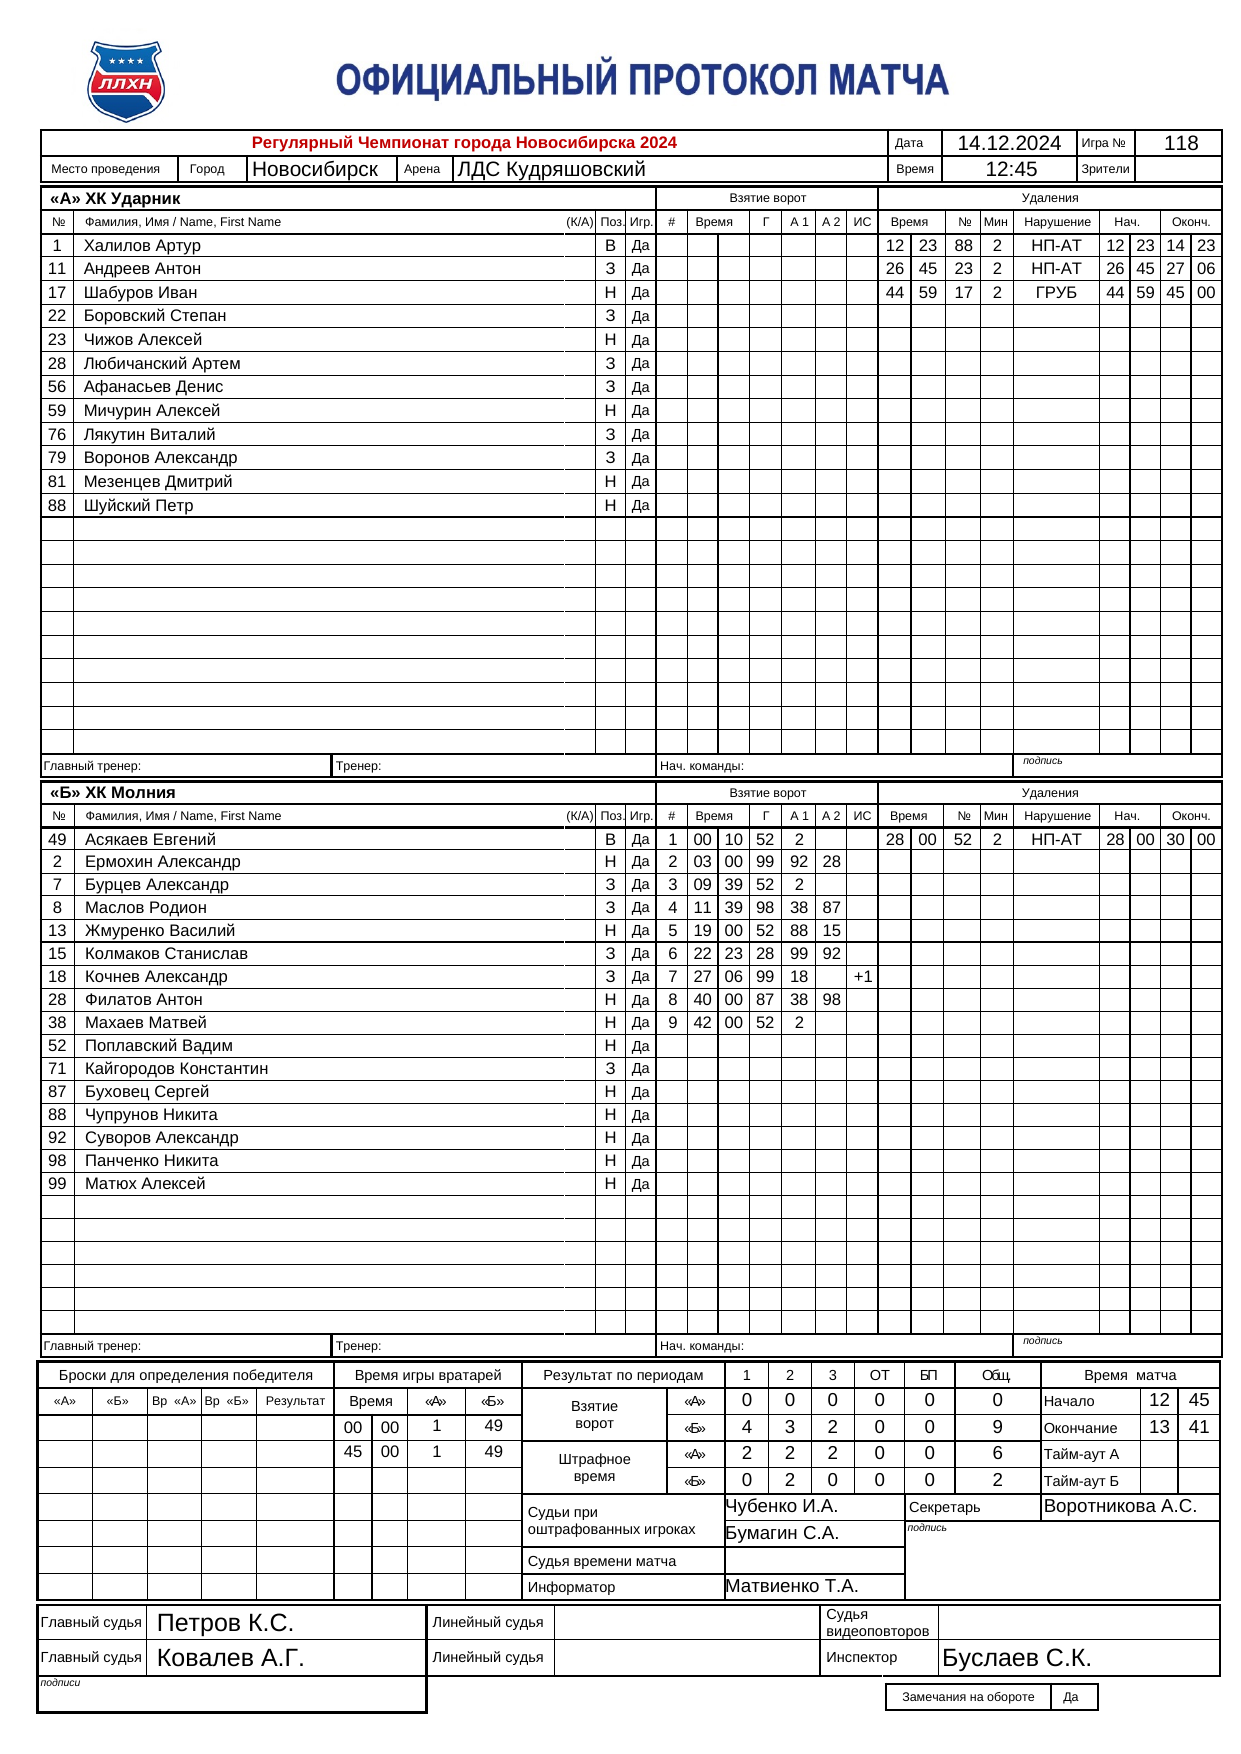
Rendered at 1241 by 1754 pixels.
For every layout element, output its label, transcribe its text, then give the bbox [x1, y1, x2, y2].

table_cell [981, 683, 1013, 706]
table_cell [719, 328, 749, 351]
table_cell [657, 636, 687, 658]
table_cell [946, 399, 980, 422]
table_cell [847, 541, 877, 564]
table_cell [981, 588, 1013, 611]
table_cell [719, 1058, 749, 1079]
table_cell [1179, 1441, 1219, 1467]
table_cell [1161, 612, 1190, 634]
table_cell Буслаев С.К. [939, 1640, 1219, 1675]
table_cell [93, 1574, 147, 1599]
table_cell З [596, 1058, 625, 1079]
table_cell [42, 565, 73, 587]
table_cell [657, 1127, 687, 1149]
table_cell [782, 1219, 815, 1241]
table_cell [816, 1058, 846, 1079]
table_cell [1161, 1288, 1190, 1310]
table_cell [93, 1547, 147, 1573]
table_cell [912, 989, 943, 1011]
table_cell [981, 470, 1013, 493]
table_cell [912, 1127, 943, 1149]
table_cell Панченко Никита [75, 1150, 564, 1172]
table_cell «Б» [668, 1468, 724, 1493]
table_cell 0 [726, 1389, 768, 1413]
table_cell 6 [956, 1442, 1040, 1467]
table_cell [626, 1288, 655, 1310]
table_cell [1100, 943, 1129, 964]
table_cell [946, 423, 980, 445]
table_cell [1161, 1127, 1190, 1149]
table_cell [944, 1311, 980, 1333]
table_cell В [596, 829, 625, 849]
table_cell № [944, 805, 980, 826]
table_cell [688, 1127, 717, 1149]
table_cell [565, 1127, 595, 1149]
table_cell [626, 588, 655, 611]
table_cell [847, 1311, 877, 1333]
table_cell Мезенцев Дмитрий [74, 470, 564, 493]
table_cell [912, 328, 945, 351]
table_cell 76 [42, 423, 73, 445]
table_cell [719, 235, 749, 256]
table_cell Судьи при оштрафованных игроках [523, 1495, 724, 1546]
table_cell [981, 565, 1013, 587]
table_cell [1131, 446, 1160, 469]
table_cell Результат [257, 1389, 333, 1413]
table_cell [981, 305, 1013, 327]
table_cell [688, 423, 717, 445]
table_cell [912, 612, 945, 634]
table_cell [816, 257, 846, 280]
table_cell [782, 518, 815, 540]
table_cell Нач. команды: [657, 755, 1012, 776]
table_cell [688, 352, 717, 374]
table_header Игра № [1078, 131, 1134, 155]
table_cell [879, 588, 910, 611]
table_cell [912, 446, 945, 469]
table_cell [39, 1521, 92, 1546]
table_cell [1161, 305, 1190, 327]
table_cell [816, 659, 846, 682]
table_cell Поз. [596, 211, 625, 233]
table_cell 87 [750, 989, 781, 1011]
table_cell Нач. [1100, 805, 1160, 826]
table_cell [1131, 399, 1160, 422]
table_cell [1014, 1173, 1099, 1195]
table_cell [816, 683, 846, 706]
table_cell [688, 636, 717, 658]
table_cell [1192, 588, 1221, 611]
table_cell [816, 328, 846, 351]
table_cell 59 [1131, 281, 1160, 303]
table_cell [1131, 1196, 1160, 1218]
table_cell [1014, 470, 1099, 493]
table_cell [816, 874, 846, 895]
table_cell 00 [912, 829, 943, 849]
table_cell [944, 1265, 980, 1287]
table_cell [565, 518, 595, 540]
table_cell [816, 1311, 846, 1333]
table_cell Тайм-аут Б [1042, 1468, 1140, 1493]
table_cell Жмуренко Василий [75, 920, 564, 941]
table_cell [1192, 352, 1221, 374]
table_cell [688, 730, 717, 753]
table_cell [202, 1441, 256, 1467]
table_cell [1192, 470, 1221, 493]
table_cell [1014, 1219, 1099, 1241]
table_cell А 2 [816, 805, 846, 826]
table_cell Зрители [1078, 157, 1134, 181]
table_cell Да [626, 966, 655, 987]
table_cell [1161, 1196, 1190, 1218]
table_cell [879, 352, 910, 374]
table_cell [1100, 1242, 1129, 1264]
table_cell Судья видеоповторов [821, 1606, 938, 1639]
table_cell [719, 423, 749, 445]
table_cell 28 [750, 943, 781, 964]
table_cell 52 [944, 829, 980, 849]
table_cell [1100, 588, 1129, 611]
table_cell 19 [688, 920, 717, 941]
table_cell Вр «А» [148, 1389, 201, 1413]
table_header Да [1052, 1685, 1097, 1709]
table_cell [782, 565, 815, 587]
table_cell [912, 470, 945, 493]
table_cell З [596, 943, 625, 964]
table_cell [1100, 1288, 1129, 1310]
table_cell [719, 305, 749, 327]
table_cell [719, 446, 749, 469]
table_cell 87 [816, 896, 846, 918]
table_cell [657, 352, 687, 374]
table_cell [1161, 1242, 1190, 1264]
table_cell 18 [42, 966, 74, 987]
table_cell [373, 1468, 407, 1493]
table_cell А 2 [816, 211, 846, 233]
table_cell Шуйский Петр [74, 494, 564, 516]
table_cell [202, 1468, 256, 1493]
table_cell [847, 636, 877, 658]
table_cell [148, 1547, 201, 1573]
table_cell 00 [719, 850, 749, 872]
table_cell [1014, 541, 1099, 564]
table_cell [912, 1265, 943, 1287]
table_cell 12 [1100, 235, 1129, 256]
table_cell [1014, 683, 1099, 706]
table_cell [847, 896, 877, 918]
table_cell 45 [1131, 257, 1160, 280]
table_cell [1131, 1242, 1160, 1264]
table_cell [879, 1012, 910, 1033]
table_cell [750, 376, 781, 398]
table_cell [1192, 565, 1221, 587]
table_cell 00 [719, 989, 749, 1011]
table_cell 09 [688, 874, 717, 895]
table_cell [688, 1196, 717, 1218]
table_cell [1014, 1288, 1099, 1310]
table_cell [816, 352, 846, 374]
table_cell [847, 730, 877, 753]
table_cell [626, 707, 655, 729]
table_cell [565, 257, 595, 280]
table_cell [657, 541, 687, 564]
table_cell [912, 636, 945, 658]
table_cell 45 [912, 257, 945, 280]
table_cell [847, 1012, 877, 1033]
table_cell Н [596, 1081, 625, 1103]
table_cell [688, 1081, 717, 1103]
table_cell [912, 565, 945, 587]
table_cell 23 [912, 235, 945, 256]
table_cell [782, 446, 815, 469]
table_cell [657, 281, 687, 303]
table_cell [1161, 943, 1190, 964]
table_cell [466, 1574, 521, 1599]
table_cell [1192, 612, 1221, 634]
table_cell [1131, 989, 1160, 1011]
table_cell [981, 352, 1013, 374]
table_cell [847, 446, 877, 469]
table_cell 13 [42, 920, 74, 941]
table_cell [657, 1288, 687, 1310]
table_cell [1100, 1058, 1129, 1079]
table_cell [596, 1311, 625, 1333]
table_cell [750, 1173, 781, 1195]
table_cell [946, 636, 980, 658]
table_cell [657, 683, 687, 706]
table_cell # [657, 805, 687, 826]
table_cell [1161, 1104, 1190, 1126]
table_cell [782, 470, 815, 493]
table_cell [1161, 1311, 1190, 1333]
table_cell 79 [42, 446, 73, 469]
table_cell [944, 1219, 980, 1241]
table_cell [981, 541, 1013, 564]
table_cell 99 [42, 1173, 74, 1195]
table_cell 39 [719, 874, 749, 895]
table_cell [1014, 423, 1099, 445]
table_cell [688, 281, 717, 303]
table_cell [1100, 989, 1129, 1011]
table_cell 88 [42, 1104, 74, 1126]
table_header 3 [812, 1363, 854, 1387]
table_cell [912, 1012, 943, 1033]
table_cell [565, 920, 595, 941]
table_cell [1131, 850, 1160, 872]
table_cell [750, 352, 781, 374]
table_cell [879, 1311, 910, 1333]
table_cell З [596, 305, 625, 327]
table_cell [1161, 494, 1190, 516]
table_cell [879, 943, 910, 964]
table_cell Время [879, 211, 945, 233]
table_cell [912, 1058, 943, 1079]
table_cell [1131, 1127, 1160, 1149]
table_cell Н [596, 1035, 625, 1057]
table_cell ИС [847, 211, 877, 233]
table_cell Нач. команды: [657, 1335, 1012, 1356]
table_cell [335, 1574, 371, 1599]
table_cell [1131, 636, 1160, 658]
table_cell 8 [657, 989, 687, 1011]
table_cell [782, 1311, 815, 1333]
table_cell [1161, 446, 1190, 469]
table_cell Главный судья [39, 1640, 146, 1675]
table_cell [719, 1242, 749, 1264]
table_cell 06 [1192, 257, 1221, 280]
table_cell [1161, 352, 1190, 374]
table_cell [596, 541, 625, 564]
table_cell [1192, 659, 1221, 682]
table_cell [750, 1127, 781, 1149]
table_cell [912, 1150, 943, 1172]
table_cell [1014, 376, 1099, 398]
table_cell [847, 1104, 877, 1126]
table_cell [596, 1242, 625, 1264]
table_cell [719, 470, 749, 493]
table_cell [657, 1173, 687, 1195]
table_cell [565, 1219, 595, 1241]
table_cell [816, 636, 846, 658]
table_cell ЛДС Кудряшовский [454, 157, 887, 181]
table_cell Время [335, 1389, 407, 1413]
table_cell [981, 1219, 1013, 1241]
table_cell Ермохин Александр [75, 850, 564, 872]
table_header 1 [726, 1363, 768, 1387]
table_cell [596, 1219, 625, 1241]
table_cell [373, 1521, 407, 1546]
table_cell [981, 1196, 1013, 1218]
table_cell Главный тренер: [42, 1335, 330, 1356]
table_cell [202, 1521, 256, 1546]
table_cell [1161, 920, 1190, 941]
table_cell [847, 470, 877, 493]
table_cell Игр. [626, 805, 655, 826]
table_cell [688, 376, 717, 398]
table_cell Матюх Алексей [75, 1173, 564, 1195]
table_cell [688, 1150, 717, 1172]
table_cell [782, 541, 815, 564]
table_cell 92 [42, 1127, 74, 1149]
table_cell [879, 423, 910, 445]
table_cell [782, 1035, 815, 1057]
table_header Регулярный Чемпионат города Новосибирска 2024 [42, 131, 887, 155]
table_cell [657, 659, 687, 682]
table_cell «А» [408, 1389, 465, 1413]
table_cell [1161, 850, 1190, 872]
table_cell Информатор [523, 1575, 724, 1599]
table_cell [1131, 943, 1160, 964]
table_cell [879, 612, 910, 634]
table_cell [335, 1494, 371, 1520]
table_cell [1131, 730, 1160, 753]
table_cell [1192, 376, 1221, 398]
table_cell 23 [719, 943, 749, 964]
table_cell [726, 1548, 904, 1573]
table_cell [847, 1196, 877, 1218]
table_cell [1179, 1468, 1219, 1493]
table_cell Да [626, 352, 655, 374]
table_cell [688, 588, 717, 611]
table_cell [408, 1494, 465, 1520]
table_cell [981, 1012, 1013, 1033]
table_cell [944, 1035, 980, 1057]
table_cell 17 [42, 281, 73, 303]
table_cell 9 [657, 1012, 687, 1033]
table_header Взятие ворот [657, 188, 877, 209]
table_cell [1161, 565, 1190, 587]
table_cell [750, 1311, 781, 1333]
table_cell [946, 707, 980, 729]
table_cell [879, 376, 910, 398]
table_cell [879, 896, 910, 918]
table_cell «Б » [466, 1389, 521, 1413]
table_cell 6 [657, 943, 687, 964]
table_cell [1131, 1081, 1160, 1103]
table_cell [1131, 305, 1160, 327]
table_cell [912, 423, 945, 445]
table_cell [565, 376, 595, 398]
table_cell 0 [812, 1468, 854, 1493]
table_cell Линейный судья [428, 1606, 554, 1639]
table_cell [981, 850, 1013, 872]
table_cell [565, 966, 595, 987]
table_cell [912, 1288, 943, 1310]
table_cell 0 [905, 1468, 954, 1493]
table_cell Вр «Б» [202, 1389, 256, 1413]
table_cell [1192, 636, 1221, 658]
table_cell 38 [782, 989, 815, 1011]
table_cell [981, 730, 1013, 753]
table_cell Тренер: [333, 755, 655, 776]
table_cell 44 [879, 281, 910, 303]
table_cell [148, 1468, 201, 1493]
table_cell Окончание [1042, 1415, 1140, 1440]
table_cell НП-АТ [1014, 235, 1099, 256]
table_cell [847, 1173, 877, 1195]
table_cell [93, 1494, 147, 1520]
table_cell Да [626, 1127, 655, 1149]
table_cell [42, 518, 73, 540]
table_cell Кочнев Александр [75, 966, 564, 987]
table_cell Да [626, 829, 655, 849]
table_cell 42 [688, 1012, 717, 1033]
table_cell Город [179, 157, 246, 181]
table_cell [1014, 446, 1099, 469]
table_cell [750, 281, 781, 303]
table_cell [816, 1104, 846, 1126]
table_cell [148, 1441, 201, 1467]
table_cell [1161, 588, 1190, 611]
table_cell 49 [466, 1416, 521, 1440]
table_cell [565, 399, 595, 422]
table_cell [782, 328, 815, 351]
table_cell 12:45 [943, 157, 1076, 181]
table_cell 3 [657, 874, 687, 895]
table_cell [1131, 588, 1160, 611]
table_cell [879, 1035, 910, 1057]
table_cell [946, 352, 980, 374]
table_cell [1100, 1035, 1129, 1057]
table_cell Н [596, 399, 625, 422]
table_cell [657, 257, 687, 280]
table_cell Н [596, 1104, 625, 1126]
table_cell [565, 470, 595, 493]
table_cell [1131, 920, 1160, 941]
table_cell 2 [726, 1442, 768, 1467]
table_cell [1161, 1035, 1190, 1057]
table_cell [688, 1219, 717, 1241]
table_cell [847, 1150, 877, 1172]
table_cell [1014, 1012, 1099, 1033]
table_cell [912, 494, 945, 516]
table_cell [879, 920, 910, 941]
table_cell [719, 1265, 749, 1287]
table_cell 28 [42, 989, 74, 1011]
table_cell 1 [408, 1416, 465, 1440]
table_cell [1131, 565, 1160, 587]
table_cell [565, 1104, 595, 1126]
table_cell 23 [946, 257, 980, 280]
table_cell [1192, 423, 1221, 445]
table_cell 98 [750, 896, 781, 918]
table_cell [912, 541, 945, 564]
table_cell [981, 1150, 1013, 1172]
table_cell 27 [1161, 257, 1190, 280]
table_cell [1014, 305, 1099, 327]
table_cell 39 [719, 896, 749, 918]
table_cell [42, 1219, 74, 1241]
table_cell [750, 541, 781, 564]
table_cell [565, 1081, 595, 1103]
table_cell [981, 1058, 1013, 1079]
table_cell [688, 328, 717, 351]
table_cell [1161, 896, 1190, 918]
table_cell Кайгородов Константин [75, 1058, 564, 1079]
table_cell «А» [668, 1442, 724, 1467]
table_cell [1131, 494, 1160, 516]
table_cell [750, 683, 781, 706]
table_cell [782, 376, 815, 398]
table_cell [74, 612, 564, 634]
table_cell [1131, 423, 1160, 445]
table_cell 06 [719, 966, 749, 987]
table_cell [565, 659, 595, 682]
table_cell [816, 565, 846, 587]
table_cell [816, 1173, 846, 1195]
table_cell [944, 1242, 980, 1264]
table_cell [565, 683, 595, 706]
table_cell Бумагин С.А. [726, 1521, 904, 1546]
table_cell [750, 518, 781, 540]
table_cell (К/А) [565, 211, 595, 233]
table_cell [657, 518, 687, 540]
table_cell Да [626, 896, 655, 918]
table_cell [1131, 352, 1160, 374]
table_cell Н [596, 920, 625, 941]
table_cell [596, 659, 625, 682]
table_cell 1 [657, 829, 687, 849]
table_cell [946, 683, 980, 706]
table_cell Да [626, 423, 655, 445]
table_cell [657, 446, 687, 469]
table_cell [981, 920, 1013, 941]
table_cell 0 [905, 1389, 954, 1413]
table_cell [1131, 376, 1160, 398]
table_cell [816, 518, 846, 540]
table_cell [782, 1265, 815, 1287]
table_cell [565, 730, 595, 753]
table_cell [1192, 1127, 1221, 1149]
table_cell 00 [719, 920, 749, 941]
table_cell 28 [879, 829, 910, 849]
table_cell 13 [1141, 1415, 1177, 1440]
table_cell [912, 683, 945, 706]
table_cell Воротникова А.С. [1042, 1495, 1219, 1520]
table_cell 26 [879, 257, 910, 280]
table_cell 5 [657, 920, 687, 941]
table_cell 00 [1131, 829, 1160, 849]
table_cell 2 [769, 1442, 811, 1467]
table_cell [1100, 352, 1129, 374]
table_header Общ. [956, 1363, 1040, 1387]
table_cell [719, 541, 749, 564]
table_cell [719, 707, 749, 729]
table_cell [74, 518, 564, 540]
table_cell [719, 518, 749, 540]
table_cell [981, 636, 1013, 658]
table_cell [74, 636, 564, 658]
table_cell [1161, 1219, 1190, 1241]
table_cell [782, 305, 815, 327]
table_cell [1100, 730, 1129, 753]
table_cell [782, 730, 815, 753]
table_cell [74, 683, 564, 706]
table_cell [1014, 494, 1099, 516]
table_cell [1161, 636, 1190, 658]
table_cell [944, 1081, 980, 1103]
table_header 14.12.2024 [943, 131, 1076, 155]
table_cell [565, 1173, 595, 1195]
table_cell [688, 1173, 717, 1195]
table_cell [1100, 1081, 1129, 1103]
table_cell [719, 683, 749, 706]
table_cell [1100, 874, 1129, 895]
table_cell [688, 612, 717, 634]
table_cell 38 [42, 1012, 74, 1033]
table_cell 4 [657, 896, 687, 918]
table_cell 10 [719, 829, 749, 849]
table_cell [939, 1606, 1219, 1639]
table_cell [879, 399, 910, 422]
table_cell [93, 1468, 147, 1493]
table_cell [981, 896, 1013, 918]
table_cell 87 [42, 1081, 74, 1103]
table_cell [719, 636, 749, 658]
table_cell [816, 376, 846, 398]
table_cell [912, 1219, 943, 1241]
table_cell [1014, 565, 1099, 587]
table_cell [719, 730, 749, 753]
table_cell Н [596, 989, 625, 1011]
table_cell [657, 1150, 687, 1172]
table_cell [596, 636, 625, 658]
table_cell Матвиенко Т.А. [726, 1575, 904, 1599]
table_cell 7 [42, 874, 74, 895]
table_cell [1100, 305, 1129, 327]
table_cell [879, 1081, 910, 1103]
table_cell Суворов Александр [75, 1127, 564, 1149]
table_cell [688, 1311, 717, 1333]
table_cell [657, 328, 687, 351]
table_cell [981, 943, 1013, 964]
table_cell [750, 423, 781, 445]
table_cell 2 [981, 235, 1013, 256]
table_cell Поз. [596, 805, 625, 826]
table_cell [1192, 328, 1221, 351]
table_cell [1192, 1265, 1221, 1287]
table_cell Инспектор [821, 1640, 938, 1675]
table_cell [981, 659, 1013, 682]
table_cell Н [596, 281, 625, 303]
table_cell подпись [906, 1522, 1219, 1599]
table_cell Да [626, 1012, 655, 1033]
table_cell 0 [855, 1442, 904, 1467]
table_cell [688, 707, 717, 729]
table_cell Да [626, 943, 655, 964]
table_cell [42, 636, 73, 658]
table_cell [816, 235, 846, 256]
table_cell 28 [42, 352, 73, 374]
table_cell [912, 1035, 943, 1057]
table_cell [565, 896, 595, 918]
table_cell [847, 1242, 877, 1264]
table_cell [42, 541, 73, 564]
table_cell [1192, 1242, 1221, 1264]
table_header «А» ХК Ударник [42, 188, 655, 209]
table_cell [42, 1311, 74, 1333]
table_cell 22 [688, 943, 717, 964]
table_cell Любичанский Артем [74, 352, 564, 374]
table_cell 88 [946, 235, 980, 256]
table_cell [257, 1547, 333, 1573]
table_cell [1131, 470, 1160, 493]
table_cell [1192, 541, 1221, 564]
table_cell 98 [816, 989, 846, 1011]
table_cell Г [750, 805, 781, 826]
table_cell [719, 588, 749, 611]
table_header Взятие ворот [657, 783, 877, 803]
table_cell [657, 305, 687, 327]
table_cell [1192, 1219, 1221, 1241]
table_cell 0 [769, 1389, 811, 1413]
table_cell Н [596, 850, 625, 872]
table_cell [1014, 352, 1099, 374]
table_cell 1 [408, 1441, 465, 1467]
table_cell Нач. [1100, 211, 1160, 233]
table_cell [1014, 328, 1099, 351]
table_cell 00 [335, 1416, 371, 1440]
table_cell [944, 1288, 980, 1310]
table_cell [782, 1104, 815, 1126]
table_cell [782, 281, 815, 303]
table_cell [782, 423, 815, 445]
table_cell 00 [1192, 829, 1221, 849]
table_cell [944, 1127, 980, 1149]
table_cell Да [626, 1058, 655, 1079]
table_cell [596, 588, 625, 611]
table_cell 88 [782, 920, 815, 941]
table_cell [42, 683, 73, 706]
table_cell [879, 966, 910, 987]
table_cell 56 [42, 376, 73, 398]
table_cell [847, 494, 877, 516]
table_header Удаления [879, 188, 1221, 209]
table_cell Линейный судья [428, 1640, 554, 1675]
table_cell [565, 352, 595, 374]
table_cell [335, 1547, 371, 1573]
table_cell [565, 423, 595, 445]
table_cell [847, 612, 877, 634]
table_cell [1014, 1035, 1099, 1057]
table_cell [42, 1242, 74, 1264]
table_cell [847, 518, 877, 540]
table_cell 2 [981, 257, 1013, 280]
table_cell [565, 588, 595, 611]
table_cell [626, 730, 655, 753]
table_cell Фамилия, Имя / Name, First Name [75, 805, 565, 826]
table_cell [1014, 399, 1099, 422]
table_cell [946, 612, 980, 634]
table_cell [879, 850, 910, 872]
table_cell [565, 636, 595, 658]
table_cell 45 [335, 1441, 371, 1467]
table_cell [944, 1012, 980, 1033]
table_cell [912, 896, 943, 918]
table_cell Да [626, 281, 655, 303]
table_cell [657, 565, 687, 587]
table_cell [1131, 966, 1160, 987]
table_cell 45 [1179, 1389, 1219, 1413]
table_cell [946, 470, 980, 493]
table_cell [816, 829, 846, 849]
table_cell [879, 565, 910, 587]
table_cell [1161, 376, 1190, 398]
table_cell Чижов Алексей [74, 328, 564, 351]
table_cell [1131, 1288, 1160, 1310]
table_cell [1131, 896, 1160, 918]
table_cell [1192, 966, 1221, 987]
table_cell 99 [782, 943, 815, 964]
table_cell Да [626, 470, 655, 493]
table_cell Петров К.С. [147, 1606, 425, 1639]
table_cell (К/А) [565, 805, 595, 826]
table_cell [912, 588, 945, 611]
table_cell [39, 1494, 92, 1520]
table_cell [1131, 328, 1160, 351]
table_cell [1100, 966, 1129, 987]
table_cell [719, 257, 749, 280]
table_cell [816, 1219, 846, 1241]
table_cell [981, 1173, 1013, 1195]
table_cell [912, 920, 943, 941]
table_cell [148, 1521, 201, 1546]
table_cell [847, 829, 877, 849]
table_cell 0 [726, 1468, 768, 1493]
table_cell [750, 470, 781, 493]
table_cell [782, 494, 815, 516]
table_cell [39, 1441, 92, 1467]
table_cell Оконч. [1161, 805, 1221, 826]
table_cell 12 [1141, 1389, 1177, 1413]
table_cell [944, 989, 980, 1011]
table_cell [816, 1150, 846, 1172]
table_cell [782, 1288, 815, 1310]
table_cell А 1 [782, 805, 815, 826]
table_cell [912, 730, 945, 753]
table_cell [750, 565, 781, 587]
table_cell [816, 966, 846, 987]
table_cell Да [626, 989, 655, 1011]
table_cell [408, 1521, 465, 1546]
table_cell [42, 588, 73, 611]
table_cell 00 [373, 1441, 407, 1467]
table_cell [657, 707, 687, 729]
table_cell В [596, 235, 625, 256]
table_cell Да [626, 328, 655, 351]
table_cell [782, 1058, 815, 1079]
table_cell Махаев Матвей [75, 1012, 564, 1033]
table_cell 2 [769, 1468, 811, 1493]
table_cell [946, 541, 980, 564]
table_cell 59 [912, 281, 945, 303]
table_cell 45 [1161, 281, 1190, 303]
table_cell [750, 1288, 781, 1310]
table_cell [1014, 1196, 1099, 1218]
table_cell [657, 494, 687, 516]
table_cell [257, 1416, 333, 1440]
table_cell [1161, 470, 1190, 493]
table_cell 3 [769, 1415, 811, 1440]
table_cell [879, 541, 910, 564]
table_cell [981, 1035, 1013, 1057]
table_cell [408, 1547, 465, 1573]
table_cell [847, 874, 877, 895]
table_cell [565, 541, 595, 564]
table_cell [782, 636, 815, 658]
table_cell НП-АТ [1014, 829, 1099, 849]
table_cell [657, 1311, 687, 1333]
table_cell [688, 541, 717, 564]
table_cell [1161, 659, 1190, 682]
table_cell Да [626, 399, 655, 422]
table_cell +1 [847, 966, 877, 987]
table_cell [719, 1288, 749, 1310]
table_cell [944, 850, 980, 872]
table_cell [1192, 399, 1221, 422]
table_cell [596, 612, 625, 634]
table_cell [847, 1058, 877, 1079]
table_cell [816, 281, 846, 303]
table_cell [1014, 1058, 1099, 1079]
table_cell 22 [42, 305, 73, 327]
table_cell [626, 1311, 655, 1333]
table_cell [719, 1173, 749, 1195]
table_cell Место проведения [42, 157, 177, 181]
table_cell З [596, 423, 625, 445]
table_cell Главный судья [39, 1606, 146, 1639]
table_cell Да [626, 1035, 655, 1057]
table_cell [1014, 518, 1099, 540]
table_cell [944, 1104, 980, 1126]
table_cell [847, 1265, 877, 1287]
table_cell [1014, 612, 1099, 634]
table_cell [981, 1311, 1013, 1333]
table_cell [626, 612, 655, 634]
table_cell [981, 423, 1013, 445]
table_cell [565, 1012, 595, 1033]
table_cell [782, 659, 815, 682]
table_header Броски для определения победителя [39, 1363, 333, 1387]
table_cell [466, 1494, 521, 1520]
table_cell [750, 1150, 781, 1172]
table_cell [202, 1416, 256, 1440]
table_header Замечания на обороте [887, 1685, 1050, 1709]
table_cell [981, 1265, 1013, 1287]
table_cell 2 [657, 850, 687, 872]
table_cell З [596, 896, 625, 918]
table_cell [719, 612, 749, 634]
table_cell [688, 1058, 717, 1079]
table_cell Н [596, 1127, 625, 1149]
table_cell Да [626, 1081, 655, 1103]
table_cell [42, 659, 73, 682]
table_cell [847, 943, 877, 964]
table_cell [565, 235, 595, 256]
table_cell [657, 1104, 687, 1126]
table_cell Взятие ворот [523, 1389, 666, 1440]
table_cell [750, 659, 781, 682]
table_cell [257, 1574, 333, 1599]
table_cell 52 [750, 829, 781, 849]
table_cell [688, 494, 717, 516]
table_cell Арена [398, 157, 452, 181]
table_cell [257, 1521, 333, 1546]
table_cell [1131, 612, 1160, 634]
table_cell [816, 423, 846, 445]
table_cell [944, 1196, 980, 1218]
table_cell [202, 1547, 256, 1573]
table_cell [565, 829, 595, 849]
table_cell [981, 328, 1013, 351]
table_cell 00 [719, 1012, 749, 1033]
table_cell [626, 565, 655, 587]
table_cell [565, 281, 595, 303]
table_cell Буховец Сергей [75, 1081, 564, 1103]
table_cell [1014, 659, 1099, 682]
table_cell З [596, 874, 625, 895]
table_cell 18 [782, 966, 815, 987]
table_cell [408, 1574, 465, 1599]
table_cell [466, 1547, 521, 1573]
table_cell [981, 966, 1013, 987]
table_cell Да [626, 1104, 655, 1126]
table_cell [565, 1196, 595, 1218]
table_cell [816, 494, 846, 516]
table_cell 2 [782, 829, 815, 849]
table_cell [847, 257, 877, 280]
table_cell [1161, 1265, 1190, 1287]
table_cell [1131, 1311, 1160, 1333]
table_cell [148, 1416, 201, 1440]
table_cell [1100, 1265, 1129, 1287]
table_cell [879, 1173, 910, 1195]
table_cell [596, 518, 625, 540]
table_cell [688, 518, 717, 540]
table_cell [816, 588, 846, 611]
table_cell [879, 1104, 910, 1126]
table_cell [596, 683, 625, 706]
table_cell 44 [1100, 281, 1129, 303]
table_cell [626, 636, 655, 658]
table_cell [565, 1242, 595, 1264]
table_cell «А» [668, 1389, 724, 1413]
table_cell [1131, 1219, 1160, 1241]
table_cell [688, 446, 717, 469]
table_cell [1100, 683, 1129, 706]
table_cell Колмаков Станислав [75, 943, 564, 964]
table_cell [1192, 874, 1221, 895]
table_cell Лякутин Виталий [74, 423, 564, 445]
table_cell [1100, 1196, 1129, 1218]
table_cell [946, 494, 980, 516]
table_cell [1100, 636, 1129, 658]
table_cell «Б» [93, 1389, 147, 1413]
table_cell 92 [816, 943, 846, 964]
table_cell 8 [42, 896, 74, 918]
table_cell [657, 1219, 687, 1241]
table_cell Да [626, 850, 655, 872]
table_cell [466, 1468, 521, 1493]
table_cell [39, 1547, 92, 1573]
table_cell [75, 1265, 564, 1287]
table_cell З [596, 376, 625, 398]
table_cell [847, 989, 877, 1011]
table_cell 11 [42, 257, 73, 280]
table_cell [42, 612, 73, 634]
table_cell 7 [657, 966, 687, 987]
table_cell [750, 730, 781, 753]
table_cell [719, 281, 749, 303]
table_cell [1192, 850, 1221, 872]
table_cell 0 [905, 1415, 954, 1440]
table_cell [1131, 707, 1160, 729]
table_cell Секретарь [906, 1495, 1040, 1520]
table_cell [719, 659, 749, 682]
table_cell Да [626, 1150, 655, 1172]
table_cell [750, 1219, 781, 1241]
table_cell [565, 1265, 595, 1287]
table_cell № [946, 211, 980, 233]
table_cell [93, 1441, 147, 1467]
table_cell [816, 1035, 846, 1057]
table_cell [688, 1265, 717, 1287]
table_cell [1131, 659, 1160, 682]
table_cell З [596, 446, 625, 469]
table_header БП [905, 1363, 954, 1387]
table_cell [148, 1574, 201, 1599]
table_cell [1161, 683, 1190, 706]
table_cell [596, 1265, 625, 1287]
table_cell [565, 1058, 595, 1079]
table_cell Филатов Антон [75, 989, 564, 1011]
table_cell [816, 1081, 846, 1103]
table_header Время матча [1042, 1363, 1219, 1387]
table_cell [657, 612, 687, 634]
table_cell [981, 1081, 1013, 1103]
table_cell [944, 943, 980, 964]
table_cell 52 [42, 1035, 74, 1057]
table_cell [946, 730, 980, 753]
table_cell [750, 1081, 781, 1103]
table_cell Да [626, 376, 655, 398]
table_cell [74, 565, 564, 587]
table_cell 1 [42, 235, 73, 256]
table_cell [912, 1173, 943, 1195]
table_cell [847, 1288, 877, 1310]
table_cell [74, 707, 564, 729]
table_cell [657, 470, 687, 493]
table_cell [946, 328, 980, 351]
table_cell [1131, 1058, 1160, 1079]
table_cell [565, 943, 595, 964]
table_cell [373, 1574, 407, 1599]
table_cell [1192, 1104, 1221, 1126]
table_cell [944, 896, 980, 918]
table_cell [1014, 1150, 1099, 1172]
table_cell [912, 1242, 943, 1264]
table_cell [1192, 1288, 1221, 1310]
table_cell 49 [42, 829, 74, 849]
table_cell [1192, 518, 1221, 540]
table_cell 28 [816, 850, 846, 872]
table_cell [782, 683, 815, 706]
table_cell [782, 1196, 815, 1218]
table_cell [688, 683, 717, 706]
table_cell 49 [466, 1441, 521, 1467]
table_cell [946, 376, 980, 398]
table_cell [257, 1441, 333, 1467]
table_cell [782, 612, 815, 634]
table_cell [946, 446, 980, 469]
table_cell [466, 1521, 521, 1546]
table_cell [1100, 399, 1129, 422]
table_cell [42, 1196, 74, 1218]
table_cell [750, 235, 781, 256]
table_cell [1100, 707, 1129, 729]
table_cell Время [688, 805, 749, 826]
table_cell [657, 235, 687, 256]
table_cell [1100, 1219, 1129, 1241]
table_cell Ковалев А.Г. [147, 1640, 425, 1675]
table_cell [657, 588, 687, 611]
table_cell [719, 1081, 749, 1103]
table_cell Начало [1042, 1389, 1140, 1413]
table_cell 26 [1100, 257, 1129, 280]
table_cell Оконч. [1161, 211, 1221, 233]
table_cell [750, 1104, 781, 1126]
table_cell 38 [782, 896, 815, 918]
table_cell [657, 1058, 687, 1079]
table_cell [847, 1081, 877, 1103]
table_cell [750, 1196, 781, 1218]
table_cell [1192, 1173, 1221, 1195]
table_cell [596, 707, 625, 729]
table_cell Да [626, 235, 655, 256]
table_cell Халилов Артур [74, 235, 564, 256]
table_cell [816, 1265, 846, 1287]
table_cell [1100, 470, 1129, 493]
table_cell Маслов Родион [75, 896, 564, 918]
table_cell НП-АТ [1014, 257, 1099, 280]
table_cell 59 [42, 399, 73, 422]
table_cell Н [596, 1173, 625, 1195]
table_header Время игры вратарей [335, 1363, 521, 1387]
table_header «Б» ХК Молния [42, 783, 655, 803]
table_cell подпись [1014, 1335, 1221, 1356]
table_cell [688, 235, 717, 256]
table_cell 2 [812, 1415, 854, 1440]
table_cell 2 [956, 1468, 1040, 1493]
table_cell 2 [782, 1012, 815, 1033]
table_cell [816, 1242, 846, 1264]
table_cell [847, 1219, 877, 1241]
table_cell Штрафное время [523, 1442, 666, 1493]
table_cell [847, 565, 877, 587]
table_cell [688, 257, 717, 280]
table_cell [565, 565, 595, 587]
table_cell [1100, 612, 1129, 634]
table_cell [257, 1494, 333, 1520]
table_cell [1161, 730, 1190, 753]
table_cell [1161, 541, 1190, 564]
table_cell [879, 470, 910, 493]
table_cell [565, 850, 595, 872]
table_cell Шабуров Иван [74, 281, 564, 303]
table_cell Асякаев Евгений [75, 829, 564, 849]
table_cell 52 [750, 920, 781, 941]
table_cell [816, 305, 846, 327]
table_cell [565, 707, 595, 729]
table_cell [75, 1288, 564, 1310]
table_cell [847, 707, 877, 729]
table_cell 40 [688, 989, 717, 1011]
table_cell подписи [39, 1677, 425, 1711]
table_cell [782, 1242, 815, 1264]
table_cell [879, 494, 910, 516]
table_cell [879, 1150, 910, 1172]
table_cell 03 [688, 850, 717, 872]
table_cell [946, 518, 980, 540]
table_cell [1192, 1150, 1221, 1172]
table_cell [981, 376, 1013, 398]
table_cell [719, 1311, 749, 1333]
table_cell 92 [782, 850, 815, 872]
table_cell Н [596, 470, 625, 493]
table_cell [1100, 494, 1129, 516]
table_cell 28 [1100, 829, 1129, 849]
table_cell 2 [782, 874, 815, 895]
table_cell [1014, 1265, 1099, 1287]
table_cell [626, 1265, 655, 1287]
table_cell [782, 1081, 815, 1103]
table_cell [879, 518, 910, 540]
table_cell [879, 305, 910, 327]
table_cell 23 [1192, 235, 1221, 256]
table_cell [39, 1468, 92, 1493]
table_cell Главный тренер: [42, 755, 330, 776]
table_cell [565, 1311, 595, 1333]
table_cell [657, 1265, 687, 1287]
table_cell [944, 1173, 980, 1195]
table_cell Время [879, 805, 943, 826]
table_cell 12 [879, 235, 910, 256]
table_cell [93, 1521, 147, 1546]
table_cell [782, 707, 815, 729]
table_cell [912, 518, 945, 540]
table_cell Мичурин Алексей [74, 399, 564, 422]
table_cell 0 [855, 1415, 904, 1440]
table_cell [1014, 1311, 1099, 1333]
table_cell [879, 707, 910, 729]
table_cell [335, 1468, 371, 1493]
table_cell [42, 707, 73, 729]
table_cell [657, 1242, 687, 1264]
table_cell [688, 1104, 717, 1126]
table_cell [1161, 328, 1190, 351]
table_cell [879, 1058, 910, 1079]
table_cell [816, 541, 846, 564]
table_cell [555, 1606, 819, 1639]
table_cell [879, 1219, 910, 1241]
table_cell [39, 1416, 92, 1440]
table_cell [1161, 1058, 1190, 1079]
table_cell 11 [688, 896, 717, 918]
table_cell Н [596, 1150, 625, 1172]
table_cell [148, 1494, 201, 1520]
table_cell 52 [750, 1012, 781, 1033]
table_cell [626, 1242, 655, 1264]
table_cell Новосибирск [248, 157, 396, 181]
table_cell [750, 707, 781, 729]
table_cell [719, 565, 749, 587]
table_cell [816, 399, 846, 422]
table_cell [1192, 896, 1221, 918]
table_cell [1192, 1311, 1221, 1333]
table_cell [1192, 943, 1221, 964]
table_cell Афанасьев Денис [74, 376, 564, 398]
table_cell [1100, 1104, 1129, 1126]
table_cell [816, 1012, 846, 1033]
table_cell Чупрунов Никита [75, 1104, 564, 1126]
table_cell [816, 730, 846, 753]
table_cell [912, 1311, 943, 1333]
table_cell [565, 446, 595, 469]
table_cell [75, 1242, 564, 1264]
table_cell [688, 1242, 717, 1264]
table_cell [1100, 920, 1129, 941]
table_cell [944, 966, 980, 987]
table_cell № [42, 211, 73, 233]
table_cell «Б» [668, 1415, 724, 1440]
table_cell 99 [750, 966, 781, 987]
table_cell [1161, 707, 1190, 729]
table_cell [946, 659, 980, 682]
table_cell [657, 423, 687, 445]
table_cell [750, 305, 781, 327]
table_cell 0 [855, 1389, 904, 1413]
table_cell [688, 305, 717, 327]
table_cell [879, 328, 910, 351]
table_cell [335, 1521, 371, 1546]
table_cell [944, 1058, 980, 1079]
table_cell Да [626, 920, 655, 941]
table_cell [1131, 1150, 1160, 1172]
table_cell [1141, 1441, 1177, 1467]
table_cell [1192, 305, 1221, 327]
table_cell Чубенко И.А. [726, 1495, 904, 1520]
table_cell [565, 1288, 595, 1310]
table_cell 99 [750, 850, 781, 872]
table_cell [1100, 1173, 1129, 1195]
table_cell [750, 446, 781, 469]
table_cell [912, 707, 945, 729]
table_cell [1100, 1150, 1129, 1172]
table_cell [782, 235, 815, 256]
table_cell [657, 376, 687, 398]
table_cell [39, 1574, 92, 1599]
table_cell [1014, 850, 1099, 872]
table_cell [750, 1035, 781, 1057]
table_cell Время [889, 157, 941, 181]
table_cell [1100, 659, 1129, 682]
table_header Дата [889, 131, 941, 155]
table_cell [912, 352, 945, 374]
table_cell [912, 659, 945, 682]
table_cell [688, 659, 717, 682]
table_cell [981, 1104, 1013, 1126]
table_cell [1192, 730, 1221, 753]
table_cell [847, 376, 877, 398]
table_cell [1014, 636, 1099, 658]
table_cell [1014, 1104, 1099, 1126]
table_cell [816, 612, 846, 634]
table_cell Н [596, 494, 625, 516]
table_cell [1192, 1058, 1221, 1079]
table_cell [719, 399, 749, 422]
table_cell [981, 1242, 1013, 1264]
table_cell [782, 257, 815, 280]
table_cell [373, 1547, 407, 1573]
table_cell [202, 1494, 256, 1520]
table_cell [879, 730, 910, 753]
table_cell [1131, 1035, 1160, 1057]
table_cell [1099, 1682, 1220, 1711]
table_cell [1131, 541, 1160, 564]
table_cell Да [626, 494, 655, 516]
table_cell 4 [726, 1415, 768, 1440]
table_cell [816, 1196, 846, 1218]
table_cell [1131, 1012, 1160, 1033]
table_cell 9 [956, 1415, 1040, 1440]
table_cell [75, 1219, 564, 1241]
table_cell [750, 588, 781, 611]
table_cell [1014, 943, 1099, 964]
table_cell Да [626, 874, 655, 895]
table_cell [42, 1265, 74, 1287]
table_cell [1100, 518, 1129, 540]
table_cell ИС [847, 805, 877, 826]
table_cell [912, 966, 943, 987]
picture [5, 28, 1179, 129]
table_cell [944, 1150, 980, 1172]
table_cell З [596, 352, 625, 374]
table_cell Тайм-аут А [1042, 1441, 1140, 1467]
table_cell Да [626, 257, 655, 280]
table_cell Нарушение [1014, 211, 1099, 233]
table_cell З [596, 257, 625, 280]
table_cell 0 [905, 1442, 954, 1467]
table_cell 23 [1131, 235, 1160, 256]
table_cell [408, 1468, 465, 1493]
table_cell [879, 989, 910, 1011]
table_cell 2 [981, 281, 1013, 303]
table_cell Воронов Александр [74, 446, 564, 469]
table_cell [596, 730, 625, 753]
table_cell [657, 1035, 687, 1057]
table_cell [847, 588, 877, 611]
table_cell [565, 1150, 595, 1172]
table_cell Г [750, 211, 781, 233]
table_cell [981, 446, 1013, 469]
table_cell [879, 446, 910, 469]
table_cell Нарушение [1014, 805, 1099, 826]
table_cell [1192, 989, 1221, 1011]
table_cell № [42, 805, 74, 826]
table_cell [782, 588, 815, 611]
table_cell [1100, 376, 1129, 398]
table_cell 0 [956, 1389, 1040, 1413]
table_cell [1131, 874, 1160, 895]
table_cell [879, 636, 910, 658]
table_cell [750, 636, 781, 658]
table_cell [750, 257, 781, 280]
table_cell [93, 1416, 147, 1440]
table_cell [626, 1219, 655, 1241]
table_cell [750, 1242, 781, 1264]
table_cell [1014, 730, 1099, 753]
table_cell 00 [373, 1416, 407, 1440]
table_cell [75, 1311, 564, 1333]
table_cell Мин [981, 211, 1013, 233]
table_cell [816, 1288, 846, 1310]
table_cell [1131, 1104, 1160, 1126]
table_cell Да [626, 1173, 655, 1195]
table_cell 00 [688, 829, 717, 849]
table_cell [719, 494, 749, 516]
table_cell 81 [42, 470, 73, 493]
table_cell [1192, 494, 1221, 516]
table_cell 23 [42, 328, 73, 351]
table_cell [981, 1288, 1013, 1310]
table_cell [879, 1288, 910, 1310]
table_cell [879, 1265, 910, 1287]
table_cell 52 [750, 874, 781, 895]
table_cell [428, 1677, 882, 1711]
table_cell [626, 1196, 655, 1218]
table_cell [373, 1494, 407, 1520]
table_cell [847, 850, 877, 872]
table_cell [565, 1035, 595, 1057]
table_cell [1161, 966, 1190, 987]
table_cell [879, 659, 910, 682]
table_cell [944, 874, 980, 895]
table_cell З [596, 966, 625, 987]
table_cell [912, 943, 943, 964]
table_cell [688, 1035, 717, 1057]
table_cell [1161, 399, 1190, 422]
table_cell 17 [946, 281, 980, 303]
table_cell # [657, 211, 687, 233]
table_cell [565, 494, 595, 516]
table_cell [657, 1196, 687, 1218]
table_cell [1014, 1127, 1099, 1149]
table_cell [847, 352, 877, 374]
table_cell [596, 565, 625, 587]
table_cell [750, 612, 781, 634]
table_cell [782, 1127, 815, 1149]
table_cell [1014, 989, 1099, 1011]
table_cell [719, 376, 749, 398]
table_cell [1141, 1468, 1177, 1493]
table_cell [1100, 541, 1129, 564]
table_cell 14 [1161, 235, 1190, 256]
table_cell [847, 659, 877, 682]
table_cell [565, 612, 595, 634]
table_cell Фамилия, Имя / Name, First Name [74, 211, 565, 233]
table_cell [719, 1104, 749, 1126]
table_cell 41 [1179, 1415, 1219, 1440]
table_cell [1014, 874, 1099, 895]
table_cell 71 [42, 1058, 74, 1079]
table_cell [1131, 518, 1160, 540]
table_cell [1192, 1035, 1221, 1057]
table_cell [782, 352, 815, 374]
table_cell [565, 328, 595, 351]
table_cell 98 [42, 1150, 74, 1172]
table_cell [981, 612, 1013, 634]
table_cell [946, 305, 980, 327]
table_cell [879, 874, 910, 895]
table_cell [912, 305, 945, 327]
table_cell [1014, 966, 1099, 987]
table_cell 15 [816, 920, 846, 941]
table_cell [74, 588, 564, 611]
table_cell Да [626, 305, 655, 327]
table_cell Н [596, 328, 625, 351]
table_cell [981, 874, 1013, 895]
table_cell [1014, 920, 1099, 941]
table_cell [981, 518, 1013, 540]
table_cell ГРУБ [1014, 281, 1099, 303]
table_cell 15 [42, 943, 74, 964]
table_cell [1014, 1242, 1099, 1264]
table_cell [879, 1196, 910, 1218]
table_cell [555, 1640, 819, 1675]
table_cell [1100, 423, 1129, 445]
table_header 118 [1136, 131, 1221, 155]
table_cell [626, 541, 655, 564]
table_cell [596, 1288, 625, 1310]
table_cell [1192, 1012, 1221, 1033]
table_cell подпись [1014, 755, 1221, 776]
table_cell [688, 565, 717, 587]
table_cell [1161, 1150, 1190, 1172]
table_cell [847, 328, 877, 351]
table_cell [750, 328, 781, 351]
table_cell [847, 423, 877, 445]
table_cell [75, 1196, 564, 1218]
table_cell [626, 683, 655, 706]
table_cell [912, 399, 945, 422]
table_cell [1014, 896, 1099, 918]
table_cell 0 [855, 1468, 904, 1493]
table_header 2 [769, 1363, 811, 1387]
table_cell [719, 1150, 749, 1172]
table_cell [750, 494, 781, 516]
table_cell [42, 1288, 74, 1310]
table_cell [1100, 1127, 1129, 1149]
table_cell [719, 1035, 749, 1057]
table_cell [1161, 874, 1190, 895]
table_cell [596, 1196, 625, 1218]
table_cell [1192, 1196, 1221, 1218]
table_cell [1161, 1081, 1190, 1103]
table_cell [816, 470, 846, 493]
table_cell [782, 399, 815, 422]
table_cell [847, 235, 877, 256]
table_cell [1192, 920, 1221, 941]
table_cell [847, 1127, 877, 1149]
table_cell [688, 399, 717, 422]
table_cell [782, 1150, 815, 1172]
table_cell [42, 730, 73, 753]
table_cell [1161, 1173, 1190, 1195]
table_cell [1100, 1311, 1129, 1333]
table_cell [657, 730, 687, 753]
table_cell Бурцев Александр [75, 874, 564, 895]
table_cell [1100, 565, 1129, 587]
table_cell [74, 730, 564, 753]
table_cell [1131, 1173, 1160, 1195]
table_cell [626, 518, 655, 540]
table_cell [719, 1196, 749, 1218]
table_cell [912, 850, 943, 872]
table_cell [565, 305, 595, 327]
table_cell [912, 874, 943, 895]
table_cell [981, 494, 1013, 516]
table_cell [944, 920, 980, 941]
table_cell [1192, 707, 1221, 729]
table_cell [719, 352, 749, 374]
table_cell [879, 683, 910, 706]
table_cell [750, 1058, 781, 1079]
table_cell А 1 [782, 211, 815, 233]
table_cell Время [688, 211, 749, 233]
table_cell [1131, 683, 1160, 706]
table_cell [981, 1127, 1013, 1149]
table_cell [1131, 1265, 1160, 1287]
table_cell 2 [981, 829, 1013, 849]
table_cell [981, 707, 1013, 729]
table_cell [626, 659, 655, 682]
table_cell [202, 1574, 256, 1599]
table_cell [946, 565, 980, 587]
table_cell [782, 1173, 815, 1195]
table_cell [847, 399, 877, 422]
table_cell [847, 305, 877, 327]
table_cell [847, 683, 877, 706]
table_cell 0 [812, 1389, 854, 1413]
table_cell [981, 399, 1013, 422]
table_cell 00 [1192, 281, 1221, 303]
table_cell [657, 399, 687, 422]
table_cell [565, 989, 595, 1011]
table_header Удаления [879, 783, 1221, 803]
table_cell [1192, 683, 1221, 706]
table_cell [1100, 446, 1129, 469]
table_cell [847, 281, 877, 303]
table_cell [981, 989, 1013, 1011]
table_cell Да [626, 446, 655, 469]
table_cell [688, 470, 717, 493]
table_cell Тренер: [333, 1335, 655, 1356]
table_cell [847, 1035, 877, 1057]
table_header ОТ [855, 1363, 904, 1387]
table_cell [719, 1127, 749, 1149]
table_cell [1014, 707, 1099, 729]
table_cell [1161, 989, 1190, 1011]
table_cell 30 [1161, 829, 1190, 849]
table_cell [946, 588, 980, 611]
table_cell [1100, 328, 1129, 351]
table_cell [816, 446, 846, 469]
table_cell [688, 1288, 717, 1310]
table_cell [1161, 1012, 1190, 1033]
table_cell Мин [981, 805, 1013, 826]
table_cell [750, 399, 781, 422]
table_cell [912, 1104, 943, 1126]
table_cell Судья времени матча [523, 1548, 724, 1573]
table_cell Игр. [626, 211, 655, 233]
table_cell [74, 659, 564, 682]
table_cell [657, 1081, 687, 1103]
table_cell [847, 920, 877, 941]
table_cell [912, 1196, 943, 1218]
table_cell [1100, 1012, 1129, 1033]
table_cell [879, 1127, 910, 1149]
table_cell 27 [688, 966, 717, 987]
table_cell Боровский Степан [74, 305, 564, 327]
table_cell [1014, 588, 1099, 611]
table_cell [1014, 1081, 1099, 1103]
table_cell [719, 1219, 749, 1241]
table_header Результат по периодам [523, 1363, 724, 1387]
table_cell [816, 1127, 846, 1149]
table_cell [1100, 896, 1129, 918]
table_cell 2 [812, 1442, 854, 1467]
table_cell [912, 376, 945, 398]
table_cell Поплавский Вадим [75, 1035, 564, 1057]
table_cell [1192, 1081, 1221, 1103]
table_cell [74, 541, 564, 564]
table_cell [883, 1677, 1220, 1681]
table_cell [565, 874, 595, 895]
table_cell Андреев Антон [74, 257, 564, 280]
table_cell [257, 1468, 333, 1493]
table_cell [1136, 157, 1221, 181]
table_cell 88 [42, 494, 73, 516]
table_cell [879, 1242, 910, 1264]
table_cell Н [596, 1012, 625, 1033]
table_cell [750, 1265, 781, 1287]
table_cell [1192, 446, 1221, 469]
table_cell [1161, 423, 1190, 445]
table_cell «А» [39, 1389, 92, 1413]
table_cell [1161, 518, 1190, 540]
table_cell [912, 1081, 943, 1103]
table_cell 2 [42, 850, 74, 872]
table_cell [1100, 850, 1129, 872]
table_cell [816, 707, 846, 729]
